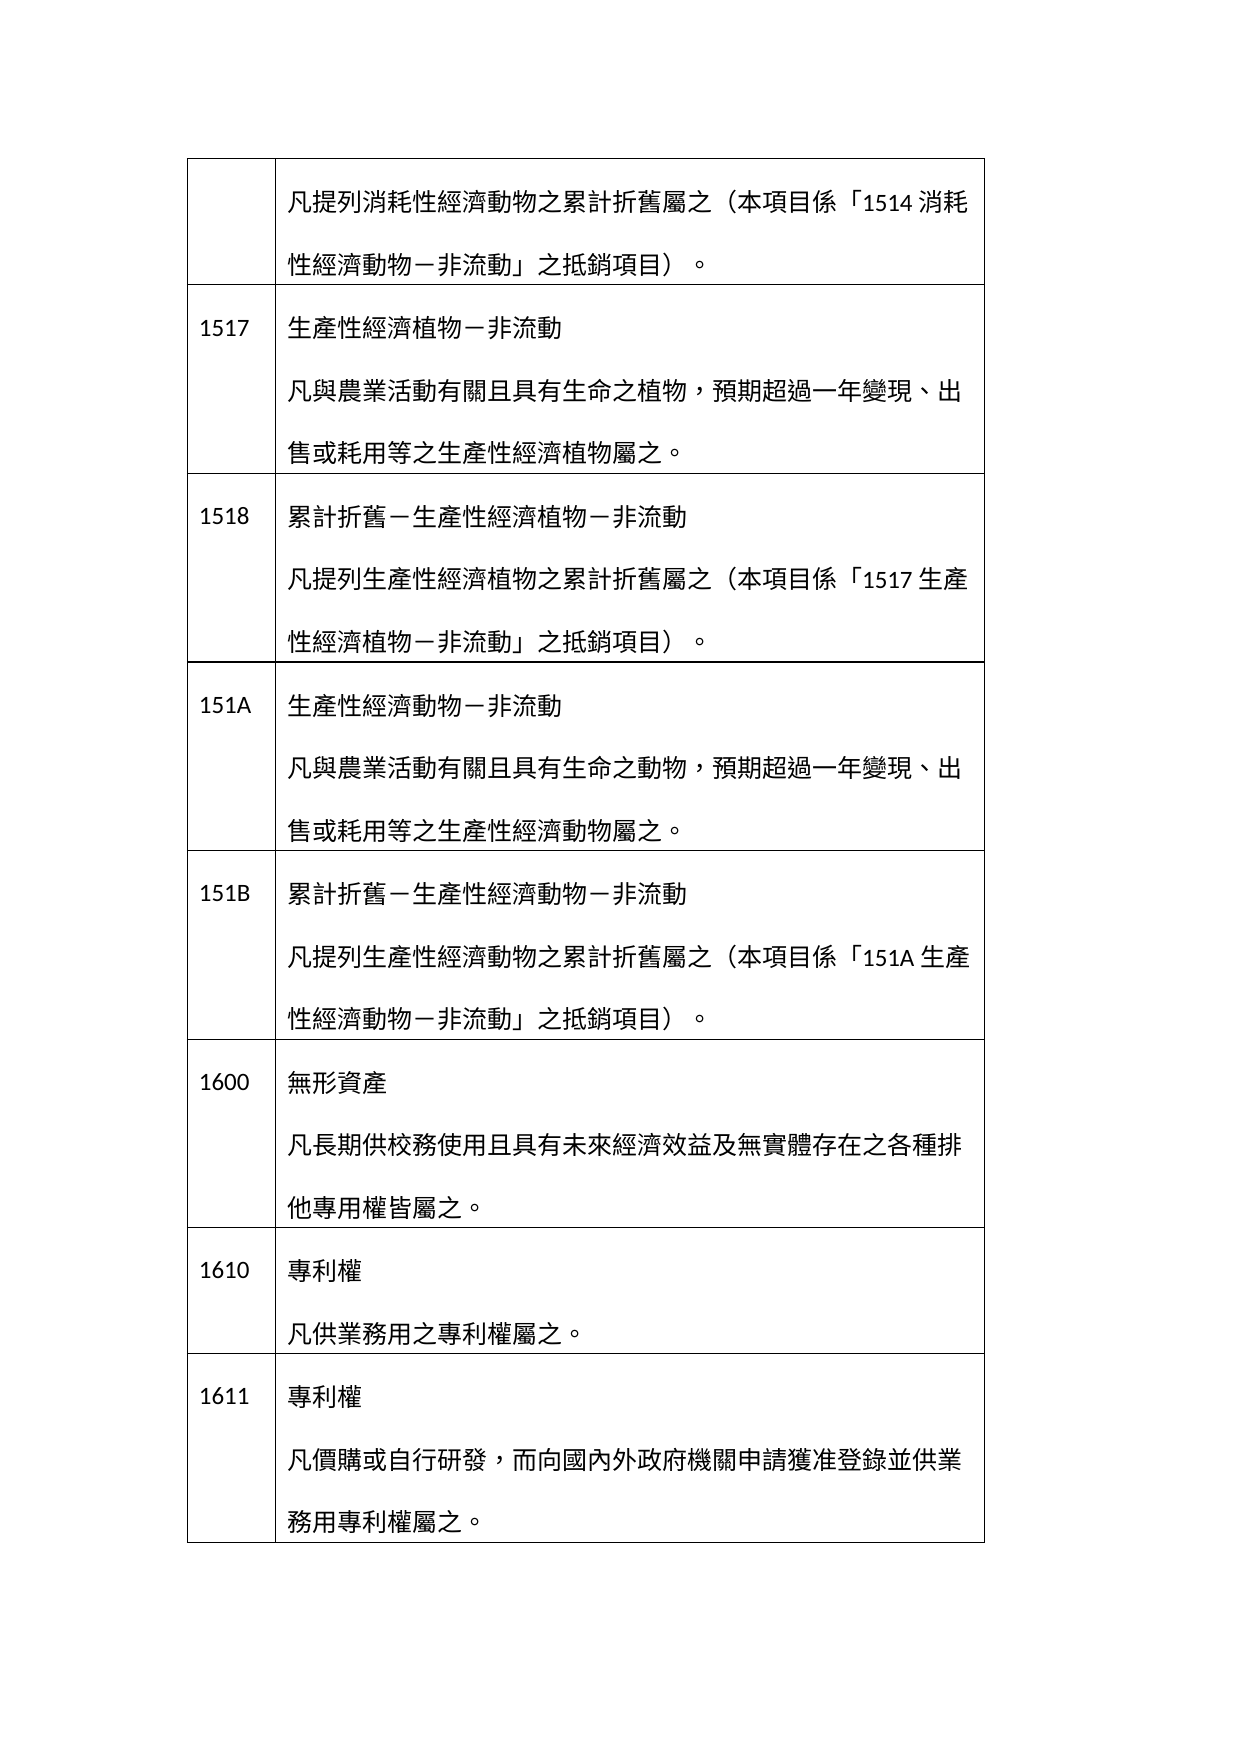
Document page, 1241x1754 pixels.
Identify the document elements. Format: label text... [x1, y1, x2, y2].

table_cell 151B [188, 851, 275, 1038]
table_cell 凡提列消耗性經濟動物之累計折舊屬之（本項目係「1514 消耗性經濟動物－非流動」之抵銷項目）。 [276, 159, 984, 284]
table_cell 生產性經濟動物－非流動 凡與農業活動有關且具有生命之動物，預期超過一年變現、出售或耗用等之生產性經濟動物屬之。 [276, 663, 984, 850]
table_cell 無形資產 凡長期供校務使用且具有未來經濟效益及無實體存在之各種排他專用權皆屬之。 [276, 1040, 984, 1227]
table_cell 1610 [188, 1228, 275, 1353]
table_cell 累計折舊－生產性經濟植物－非流動 凡提列生產性經濟植物之累計折舊屬之（本項目係「1517 生產性經濟植物－非流動」之抵銷項目）。 [276, 474, 984, 661]
table_cell 專利權 凡供業務用之專利權屬之。 [276, 1228, 984, 1353]
table_cell 1600 [188, 1040, 275, 1227]
table_cell 1611 [188, 1354, 275, 1542]
table_cell 151A [188, 663, 275, 850]
table_cell 1517 [188, 285, 275, 473]
table_cell 專利權 凡價購或自行研發，而向國內外政府機關申請獲准登錄並供業務用專利權屬之。 [276, 1354, 984, 1542]
table_cell 生產性經濟植物－非流動 凡與農業活動有關且具有生命之植物，預期超過一年變現、出售或耗用等之生產性經濟植物屬之。 [276, 285, 984, 473]
table_cell 1518 [188, 474, 275, 661]
table_cell 累計折舊－生產性經濟動物－非流動 凡提列生產性經濟動物之累計折舊屬之（本項目係「151A 生產性經濟動物－非流動」之抵銷項目）。 [276, 851, 984, 1038]
table_cell [188, 159, 275, 284]
